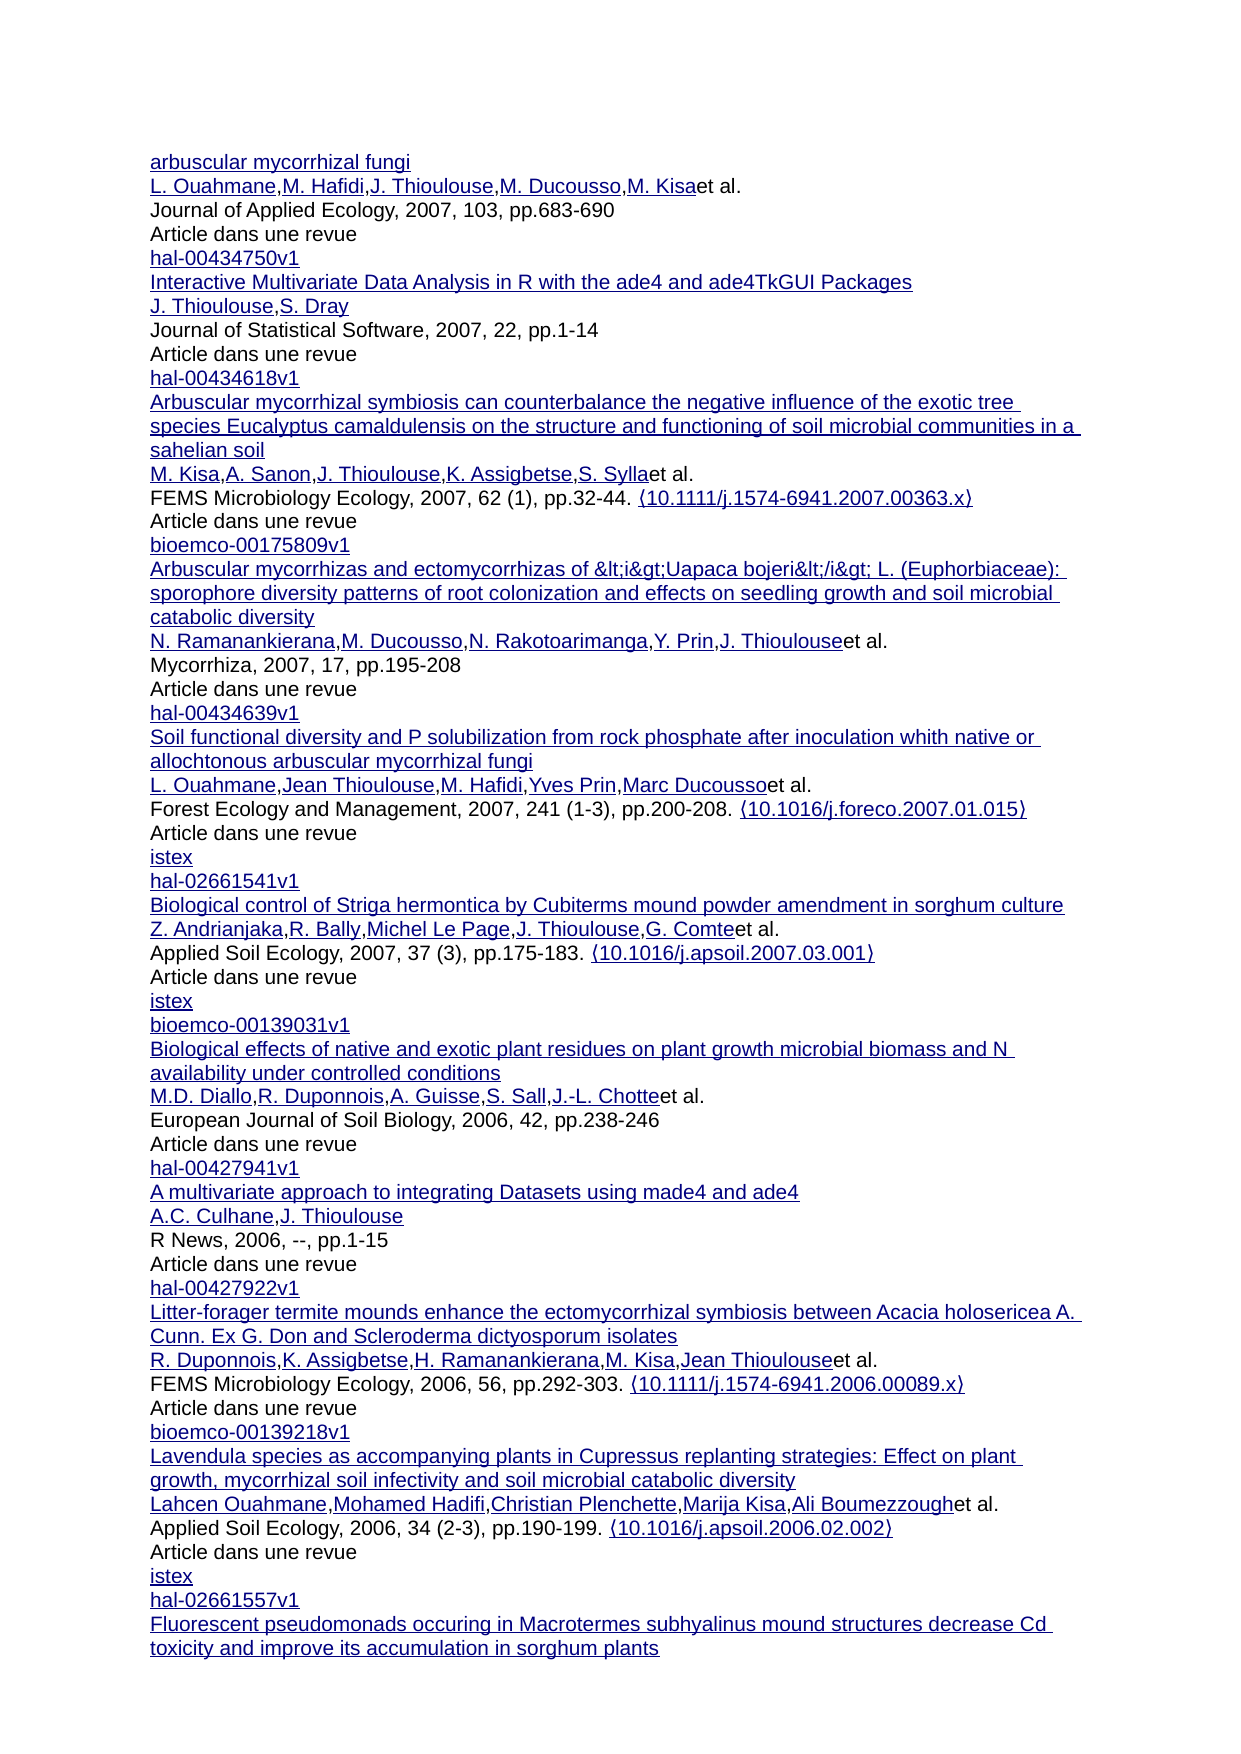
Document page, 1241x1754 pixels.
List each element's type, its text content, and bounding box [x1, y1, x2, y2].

table_cell Arbuscular mycorrhizal symbiosis can counterbalance the negative influence of the exotic tree species Eucalyptus camaldulensis on the structure and functioning of soil microbial communities in a sahelian soil M. Kisa,A. Sanon,J. Thioulouse,K. Assigbetse,S. Syllaet al. FEMS Microbiology Ecology, 2007, 62 (1), pp.32-44. ⟨10.1111/j.1574-6941.2007.00363.x⟩ Article dans une revue bioemco-00175809v1 [150, 390, 1090, 557]
table_cell Biological control of Striga hermontica by Cubiterms mound powder amendment in sorghum culture Z. Andrianjaka,R. Bally,Michel Le Page,J. Thioulouse,G. Comteet al. Applied Soil Ecology, 2007, 37 (3), pp.175-183. ⟨10.1016/j.apsoil.2007.03.001⟩ Article dans une revue istex bioemco-00139031v1 [150, 893, 1090, 1036]
table_cell Interactive Multivariate Data Analysis in R with the ade4 and ade4TkGUI Packages J. Thioulouse,S. Dray Journal of Statistical Software, 2007, 22, pp.1-14 Article dans une revue hal-00434618v1 [150, 270, 1090, 389]
table_cell Litter-forager termite mounds enhance the ectomycorrhizal symbiosis between Acacia holosericea A. Cunn. Ex G. Don and Scleroderma dictyosporum isolates R. Duponnois,K. Assigbetse,H. Ramanankierana,M. Kisa,Jean Thioulouseet al. FEMS Microbiology Ecology, 2006, 56, pp.292-303. ⟨10.1111/j.1574-6941.2006.00089.x⟩ Article dans une revue bioemco-00139218v1 [150, 1300, 1090, 1444]
table_cell Fluorescent pseudomonads occuring in Macrotermes subhyalinus mound structures decrease Cd toxicity and improve its accumulation in sorghum plants [150, 1611, 1090, 1659]
table_cell A multivariate approach to integrating Datasets using made4 and ade4 A.C. Culhane,J. Thioulouse R News, 2006, --, pp.1-15 Article dans une revue hal-00427922v1 [150, 1180, 1090, 1300]
table_cell Soil functional diversity and P solubilization from rock phosphate after inoculation whith native or allochtonous arbuscular mycorrhizal fungi L. Ouahmane,Jean Thioulouse,M. Hafidi,Yves Prin,Marc Ducoussoet al. Forest Ecology and Management, 2007, 241 (1-3), pp.200-208. ⟨10.1016/j.foreco.2007.01.015⟩ Article dans une revue istex hal-02661541v1 [150, 725, 1090, 893]
table_cell Biological effects of native and exotic plant residues on plant growth microbial biomass and N availability under controlled conditions M.D. Diallo,R. Duponnois,A. Guisse,S. Sall,J.-L. Chotteet al. European Journal of Soil Biology, 2006, 42, pp.238-246 Article dans une revue hal-00427941v1 [150, 1036, 1090, 1180]
table_cell Lavendula species as accompanying plants in Cupressus replanting strategies: Effect on plant growth, mycorrhizal soil infectivity and soil microbial catabolic diversity Lahcen Ouahmane,Mohamed Hadifi,Christian Plenchette,Marija Kisa,Ali Boumezzoughet al. Applied Soil Ecology, 2006, 34 (2-3), pp.190-199. ⟨10.1016/j.apsoil.2006.02.002⟩ Article dans une revue istex hal-02661557v1 [150, 1444, 1090, 1611]
table_cell Arbuscular mycorrhizas and ectomycorrhizas of &lt;i&gt;Uapaca bojeri&lt;/i&gt; L. (Euphorbiaceae): sporophore diversity patterns of root colonization and effects on seedling growth and soil microbial catabolic diversity N. Ramanankierana,M. Ducousso,N. Rakotoarimanga,Y. Prin,J. Thioulouseet al. Mycorrhiza, 2007, 17, pp.195-208 Article dans une revue hal-00434639v1 [150, 557, 1090, 725]
table_cell arbuscular mycorrhizal fungi L. Ouahmane,M. Hafidi,J. Thioulouse,M. Ducousso,M. Kisaet al. Journal of Applied Ecology, 2007, 103, pp.683-690 Article dans une revue hal-00434750v1 [150, 150, 1090, 270]
